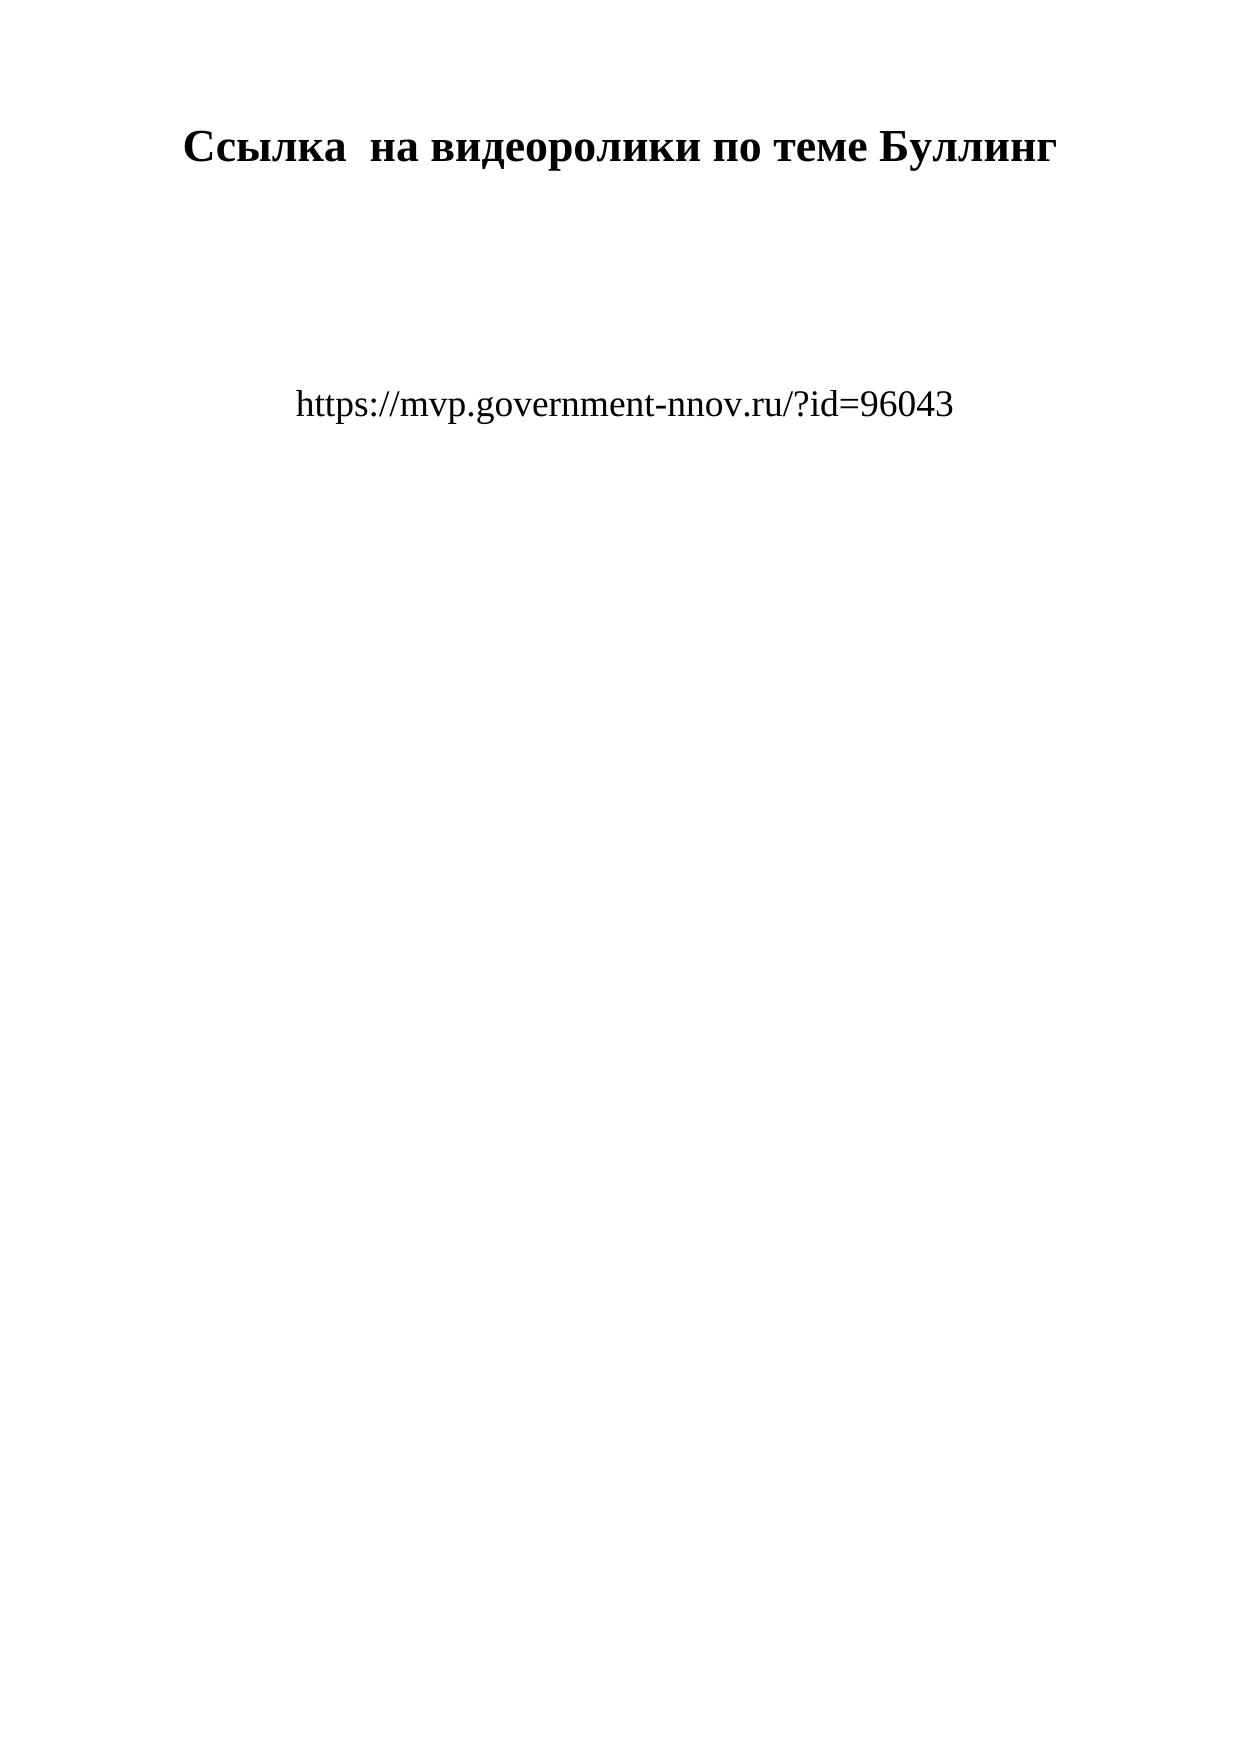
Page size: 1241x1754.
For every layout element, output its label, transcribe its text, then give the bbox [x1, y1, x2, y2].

text https://mvp.government-nnov.ru/?id=96043 [118, 382, 1122, 425]
text Ссылка на видеоролики по теме Буллинг [118, 118, 1122, 171]
